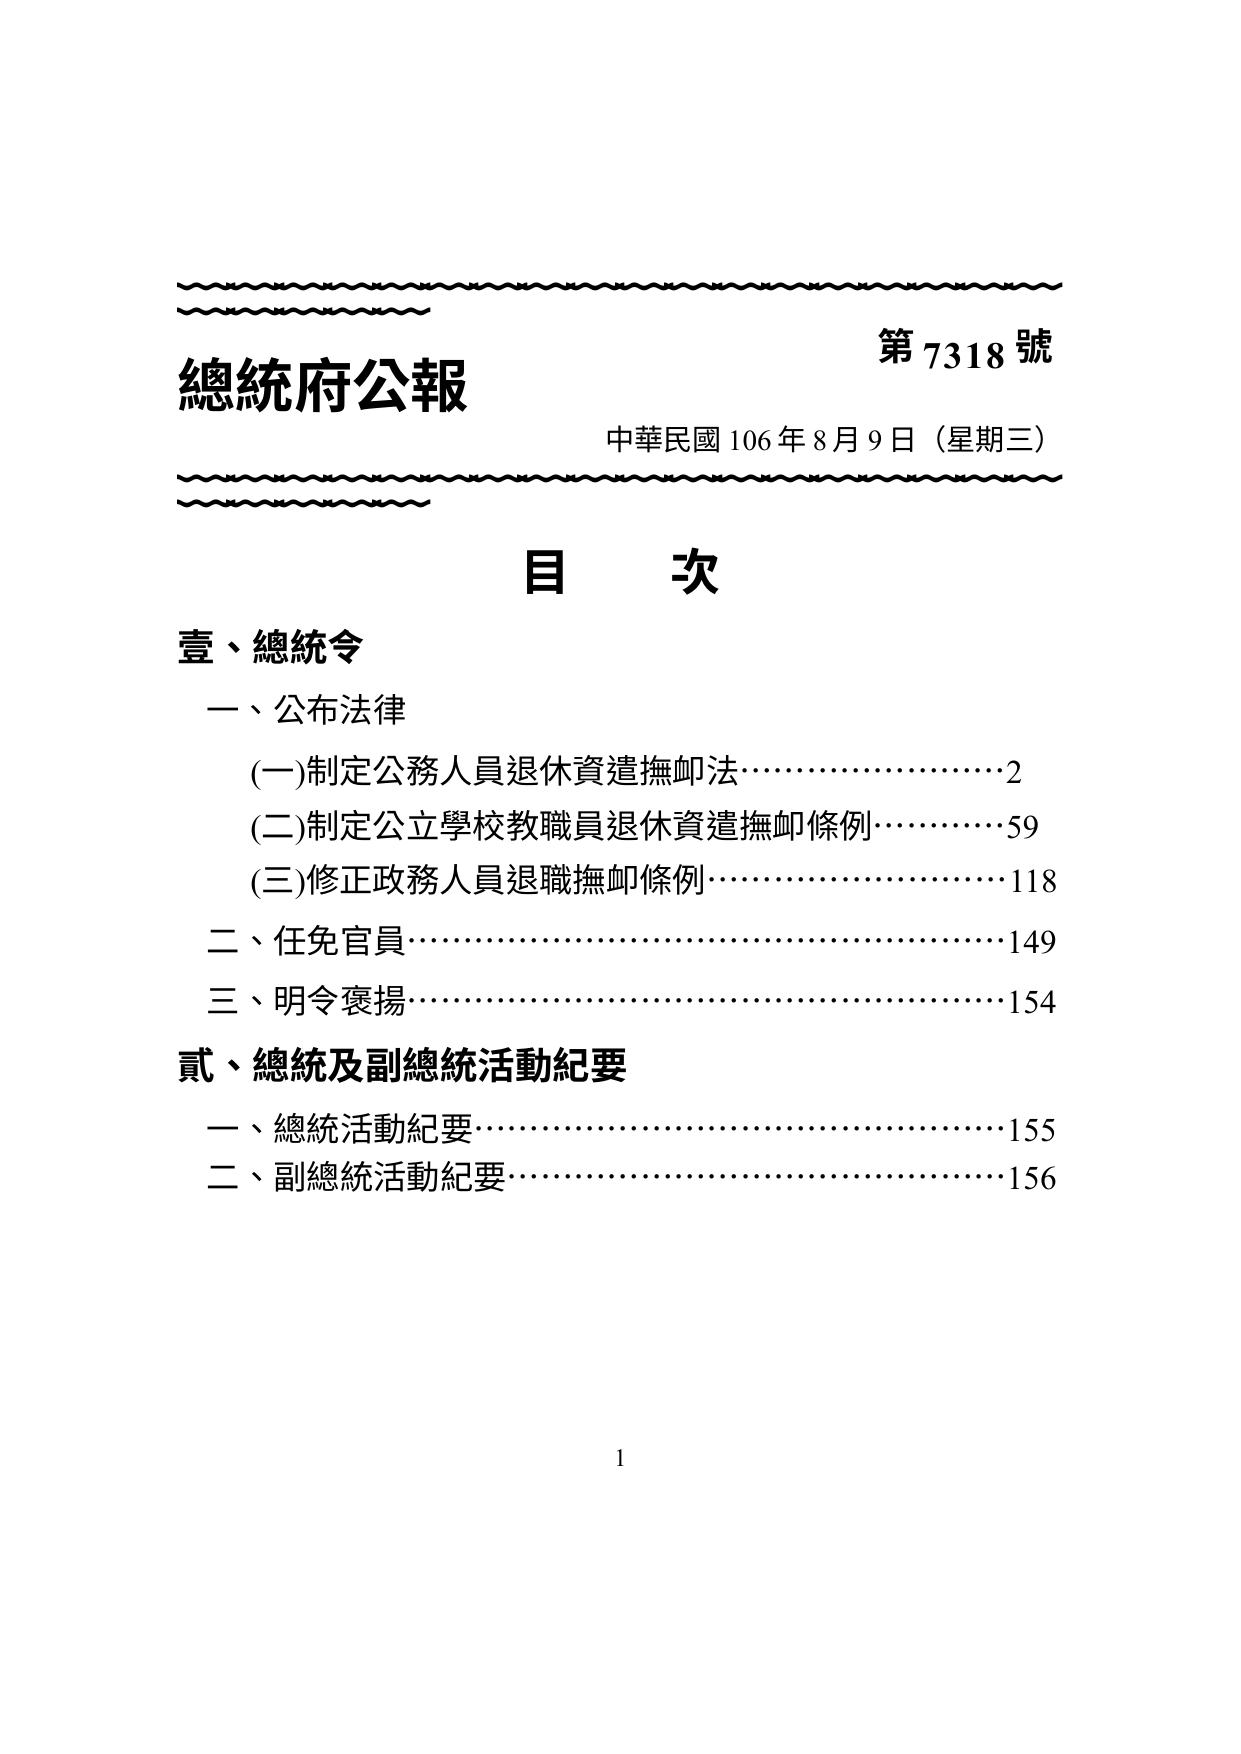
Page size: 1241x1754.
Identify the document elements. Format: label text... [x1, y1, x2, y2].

text 總統府公報 第7318號 [177, 316, 1063, 420]
text 一、總統活動紀要…………………………………………155二、副總統活動紀要………………………………………156 [206, 1103, 1063, 1199]
text 三、明令褒揚………………………………………………154 [206, 975, 1063, 1023]
text 目 次 [177, 532, 1063, 605]
text (二)制定公立學校教職員退休資遣撫卹條例…………59 [250, 799, 1063, 848]
text ﹏﹏﹏﹏﹏﹏﹏﹏﹏﹏﹏﹏﹏﹏﹏﹏﹏﹏﹏﹏﹏﹏﹏ [177, 457, 1063, 507]
text 壹、總統令 [177, 617, 1063, 672]
text ﹏﹏﹏﹏﹏﹏﹏﹏﹏﹏﹏﹏﹏﹏﹏﹏﹏﹏﹏﹏﹏﹏﹏ [177, 266, 1063, 316]
text 貳、總統及副總統活動紀要 [177, 1036, 1063, 1090]
text (一)制定公務人員退休資遣撫卹法……………………2 [250, 745, 1063, 793]
text (三)修正政務人員退職撫卹條例………………………118 [250, 854, 1063, 902]
text 二、任免官員………………………………………………149 [206, 914, 1063, 963]
text 中華民國106年8月9日（星期三） [177, 420, 1063, 457]
text 一、公布法律 [206, 684, 1063, 732]
